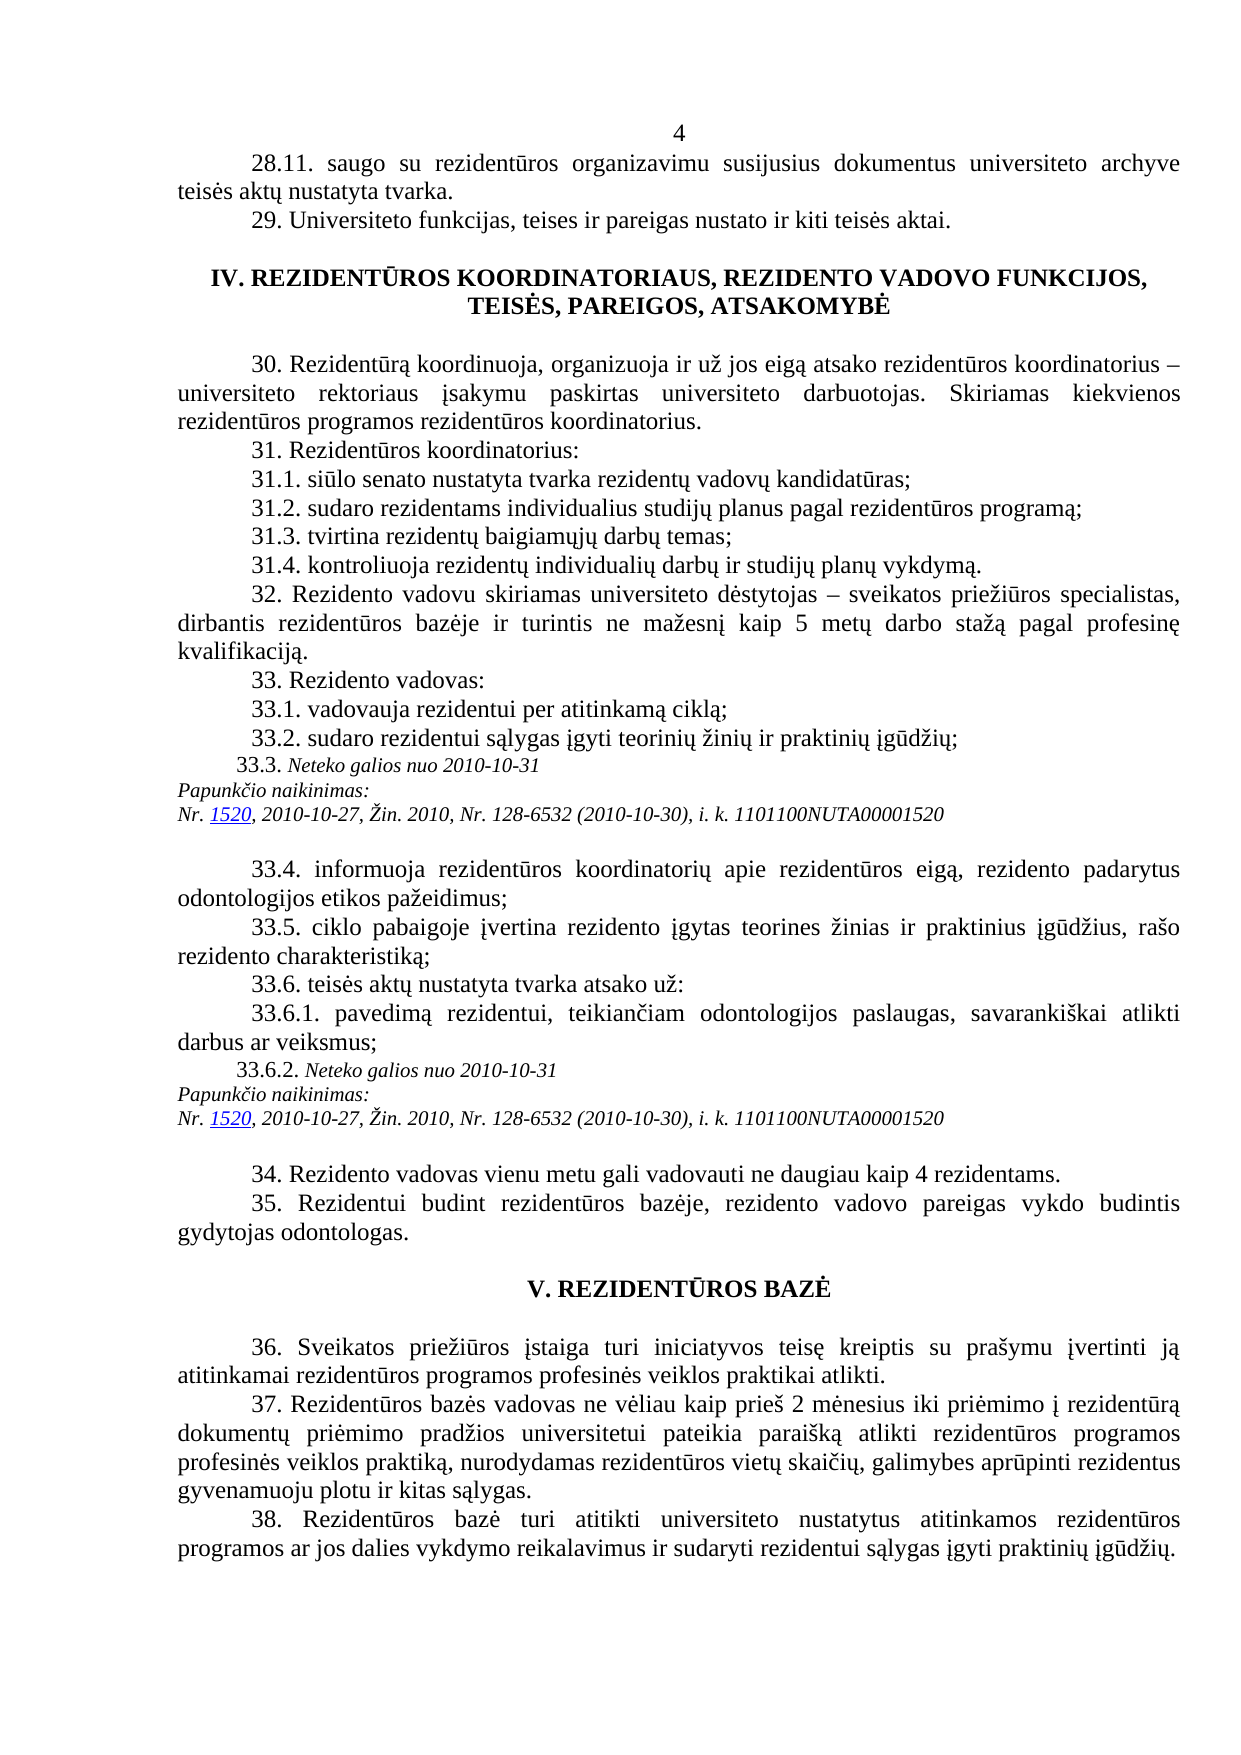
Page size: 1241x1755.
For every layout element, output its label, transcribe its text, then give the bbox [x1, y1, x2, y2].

text 28.11. saugo su rezidentūros organizavimu susijusius dokumentus universiteto archyve teisės aktų nustatyta tvarka. [177, 148, 1181, 205]
text 31. Rezidentūros koordinatorius: [177, 435, 1181, 464]
text 30. Rezidentūrą koordinuoja, organizuoja ir už jos eigą atsako rezidentūros koordinatorius – universiteto rektoriaus įsakymu paskirtas universiteto darbuotojas. Skiriamas kiekvienos rezidentūros programos rezidentūros koordinatorius. [177, 349, 1181, 435]
text IV. REZIDENTŪROS KOORDINATORIAUS, REZIDENTO VADOVO FUNKCIJOS, TEISĖS, PAREIGOS, ATSAKOMYBĖ [177, 263, 1181, 320]
text V. REZIDENTŪROS BAZĖ [177, 1274, 1181, 1303]
text 31.3. tvirtina rezidentų baigiamųjų darbų temas; [177, 521, 1181, 550]
text 33.2. sudaro rezidentui sąlygas įgyti teorinių žinių ir praktinių įgūdžių; [177, 723, 1181, 751]
text 29. Universiteto funkcijas, teises ir pareigas nustato ir kiti teisės aktai. [177, 205, 1181, 234]
text 37. Rezidentūros bazės vadovas ne vėliau kaip prieš 2 mėnesius iki priėmimo į rezidentūrą dokumentų priėmimo pradžios universitetui pateikia paraišką atlikti rezidentūros programos profesinės veiklos praktiką, nurodydamas rezidentūros vietų skaičių, galimybes aprūpinti rezidentus gyvenamuoju plotu ir kitas sąlygas. [177, 1389, 1181, 1504]
text Papunkčio naikinimas: [177, 1082, 1181, 1106]
text 33.3. Neteko galios nuo 2010-10-31 [177, 751, 1181, 778]
text 33.6.1. pavedimą rezidentui, teikiančiam odontologijos paslaugas, savarankiškai atlikti darbus ar veiksmus; [177, 998, 1181, 1056]
text 33.5. ciklo pabaigoje įvertina rezidento įgytas teorines žinias ir praktinius įgūdžius, rašo rezidento charakteristiką; [177, 912, 1181, 969]
text 35. Rezidentui budint rezidentūros bazėje, rezidento vadovo pareigas vykdo budintis gydytojas odontologas. [177, 1188, 1181, 1245]
text 31.1. siūlo senato nustatyta tvarka rezidentų vadovų kandidatūras; [177, 464, 1181, 493]
text 38. Rezidentūros bazė turi atitikti universiteto nustatytus atitinkamos rezidentūros programos ar jos dalies vykdymo reikalavimus ir sudaryti rezidentui sąlygas įgyti praktinių įgūdžių. [177, 1504, 1181, 1562]
text 31.2. sudaro rezidentams individualius studijų planus pagal rezidentūros programą; [177, 493, 1181, 521]
text 33. Rezidento vadovas: [177, 665, 1181, 694]
text 33.6. teisės aktų nustatyta tvarka atsako už: [177, 969, 1181, 998]
text 33.1. vadovauja rezidentui per atitinkamą ciklą; [177, 694, 1181, 723]
text 33.4. informuoja rezidentūros koordinatorių apie rezidentūros eigą, rezidento padarytus odontologijos etikos pažeidimus; [177, 854, 1181, 912]
text Nr. 1520, 2010-10-27, Žin. 2010, Nr. 128-6532 (2010-10-30), i. k. 1101100NUTA00001520 [177, 802, 1181, 826]
text 31.4. kontroliuoja rezidentų individualių darbų ir studijų planų vykdymą. [177, 550, 1181, 579]
text 32. Rezidento vadovu skiriamas universiteto dėstytojas – sveikatos priežiūros specialistas, dirbantis rezidentūros bazėje ir turintis ne mažesnį kaip 5 metų darbo stažą pagal profesinę kvalifikaciją. [177, 579, 1181, 665]
text 33.6.2. Neteko galios nuo 2010-10-31 [177, 1056, 1181, 1082]
text Papunkčio naikinimas: [177, 778, 1181, 802]
text 36. Sveikatos priežiūros įstaiga turi iniciatyvos teisę kreiptis su prašymu įvertinti ją atitinkamai rezidentūros programos profesinės veiklos praktikai atlikti. [177, 1332, 1181, 1389]
text 34. Rezidento vadovas vienu metu gali vadovauti ne daugiau kaip 4 rezidentams. [177, 1159, 1181, 1188]
text Nr. 1520, 2010-10-27, Žin. 2010, Nr. 128-6532 (2010-10-30), i. k. 1101100NUTA00001520 [177, 1106, 1181, 1130]
